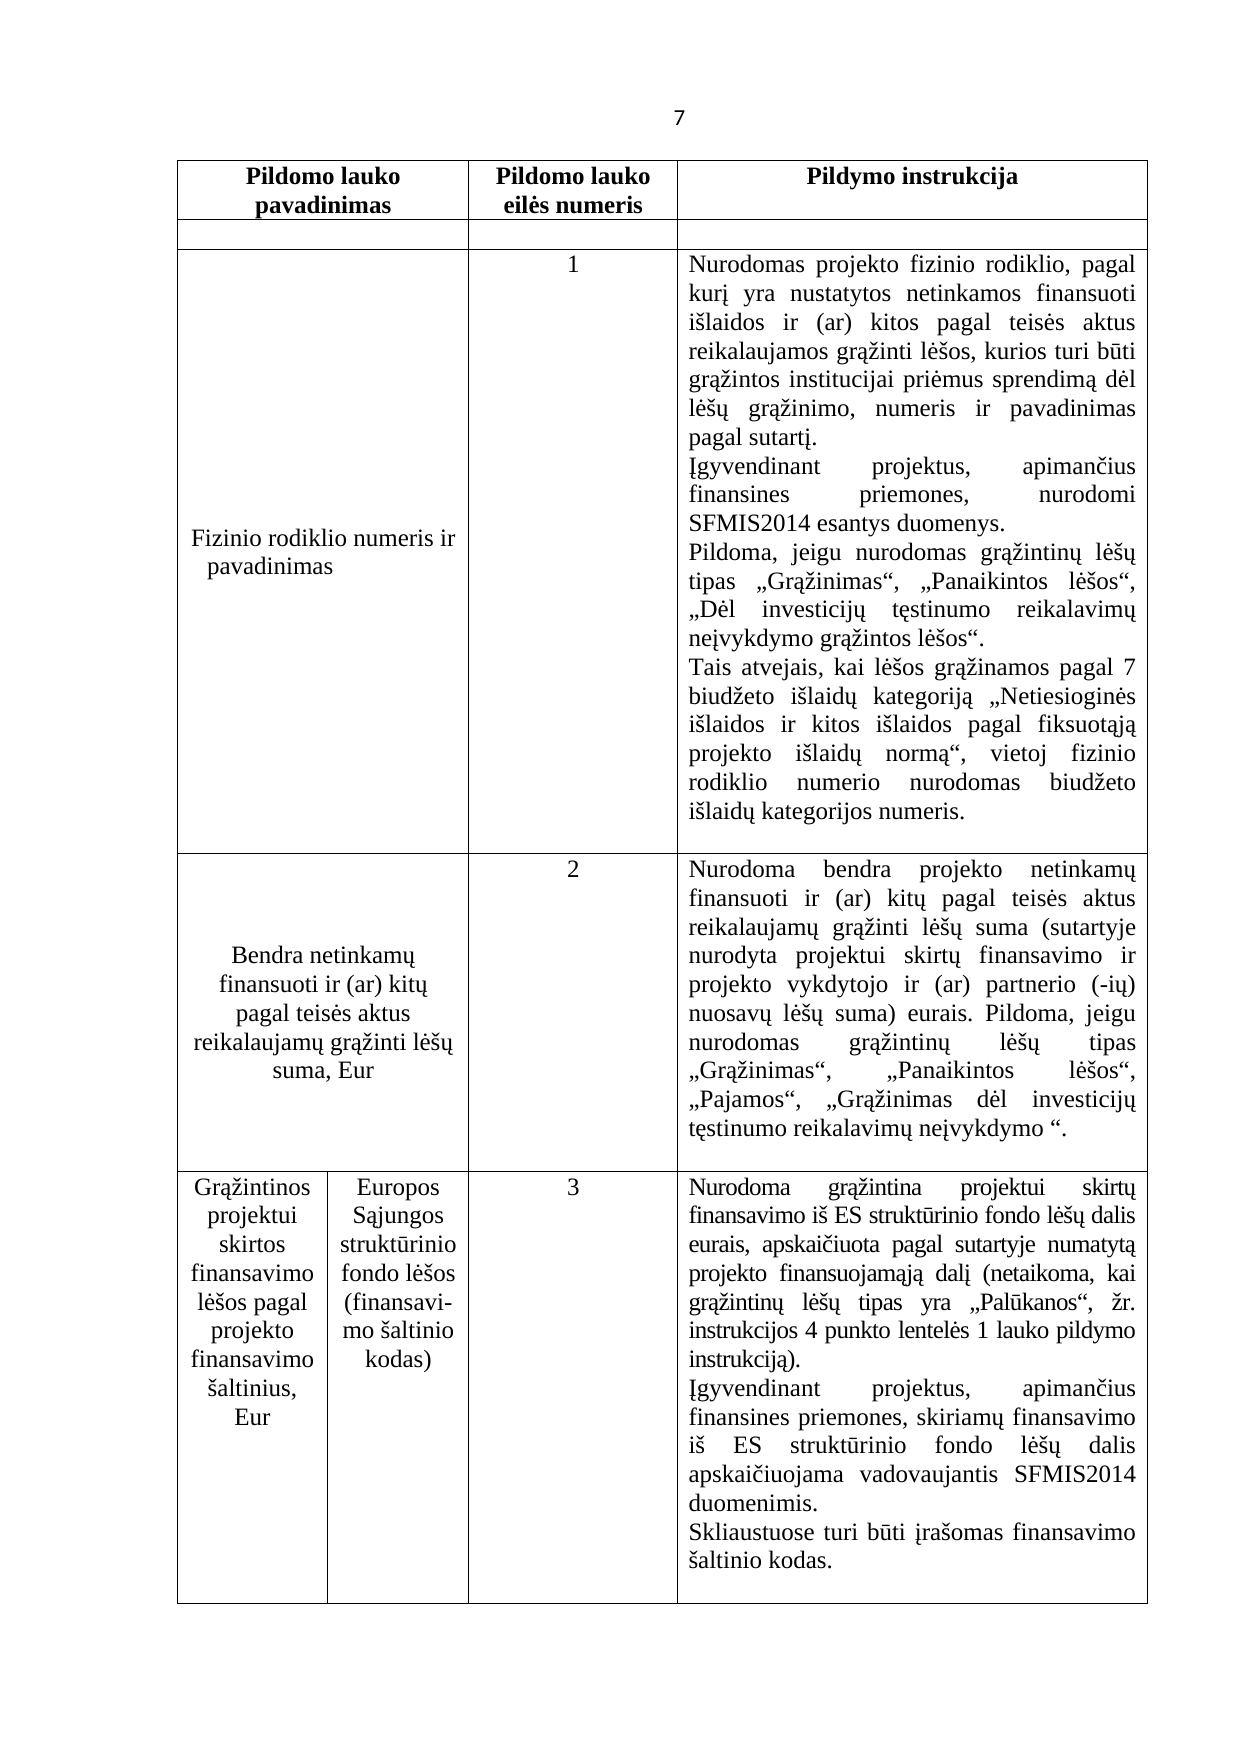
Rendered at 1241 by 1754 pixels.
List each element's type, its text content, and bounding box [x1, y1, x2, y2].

table_header Pildomo lauko pavadinimas [178, 161, 468, 219]
table_cell 1 [469, 250, 677, 853]
table_cell Europos Sąjungos struktūrinio fondo lėšos (finansavi-mo šaltinio kodas) [328, 1172, 468, 1603]
table_cell Nurodoma grąžintina projektui skirtų finansavimo iš ES struktūrinio fondo lėšų dalis eurais, apskaičiuota pagal sutartyje numatytą projekto finansuojamąją dalį (netaikoma, kai grąžintinų lėšų tipas yra „Palūkanos“, žr. instrukcijos 4 punkto lentelės 1 lauko pildymo instrukciją). Įgyvendinant projektus, apimančius finansines priemones, skiriamų finansavimo iš ES struktūrinio fondo lėšų dalis apskaičiuojama vadovaujantis SFMIS2014 duomenimis. Skliaustuose turi būti įrašomas finansavimo šaltinio kodas. [678, 1172, 1147, 1603]
table_cell Bendra netinkamų finansuoti ir (ar) kitų pagal teisės aktus reikalaujamų grąžinti lėšų suma, Eur [178, 854, 468, 1171]
table_cell [678, 220, 1147, 248]
table_cell [178, 220, 468, 248]
table_cell Grąžintinos projektui skirtos finansavimo lėšos pagal projekto finansavimo šaltinius, Eur [178, 1172, 327, 1603]
table_cell 2 [469, 854, 677, 1171]
table_cell Nurodomas projekto fizinio rodiklio, pagal kurį yra nustatytos netinkamos finansuoti išlaidos ir (ar) kitos pagal teisės aktus reikalaujamos grąžinti lėšos, kurios turi būti grąžintos institucijai priėmus sprendimą dėl lėšų grąžinimo, numeris ir pavadinimas pagal sutartį. Įgyvendinant projektus, apimančius finansines priemones, nurodomi SFMIS2014 esantys duomenys. Pildoma, jeigu nurodomas grąžintinų lėšų tipas „Grąžinimas“, „Panaikintos lėšos“, „Dėl investicijų tęstinumo reikalavimų neįvykdymo grąžintos lėšos“. Tais atvejais, kai lėšos grąžinamos pagal 7 biudžeto išlaidų kategoriją „Netiesioginės išlaidos ir kitos išlaidos pagal fiksuotąją projekto išlaidų normą“, vietoj fizinio rodiklio numerio nurodomas biudžeto išlaidų kategorijos numeris. [678, 250, 1147, 853]
table_cell Nurodoma bendra projekto netinkamų finansuoti ir (ar) kitų pagal teisės aktus reikalaujamų grąžinti lėšų suma (sutartyje nurodyta projektui skirtų finansavimo ir projekto vykdytojo ir (ar) partnerio (-ių) nuosavų lėšų suma) eurais. Pildoma, jeigu nurodomas grąžintinų lėšų tipas „Grąžinimas“, „Panaikintos lėšos“, „Pajamos“, „Grąžinimas dėl investicijų tęstinumo reikalavimų neįvykdymo “. [678, 854, 1147, 1171]
table_cell 3 [469, 1172, 677, 1603]
table_cell [469, 220, 677, 248]
table_header Pildymo instrukcija [678, 161, 1147, 219]
table_header Pildomo lauko eilės numeris [469, 161, 677, 219]
table_cell Fizinio rodiklio numeris ir pavadinimas [178, 250, 468, 853]
